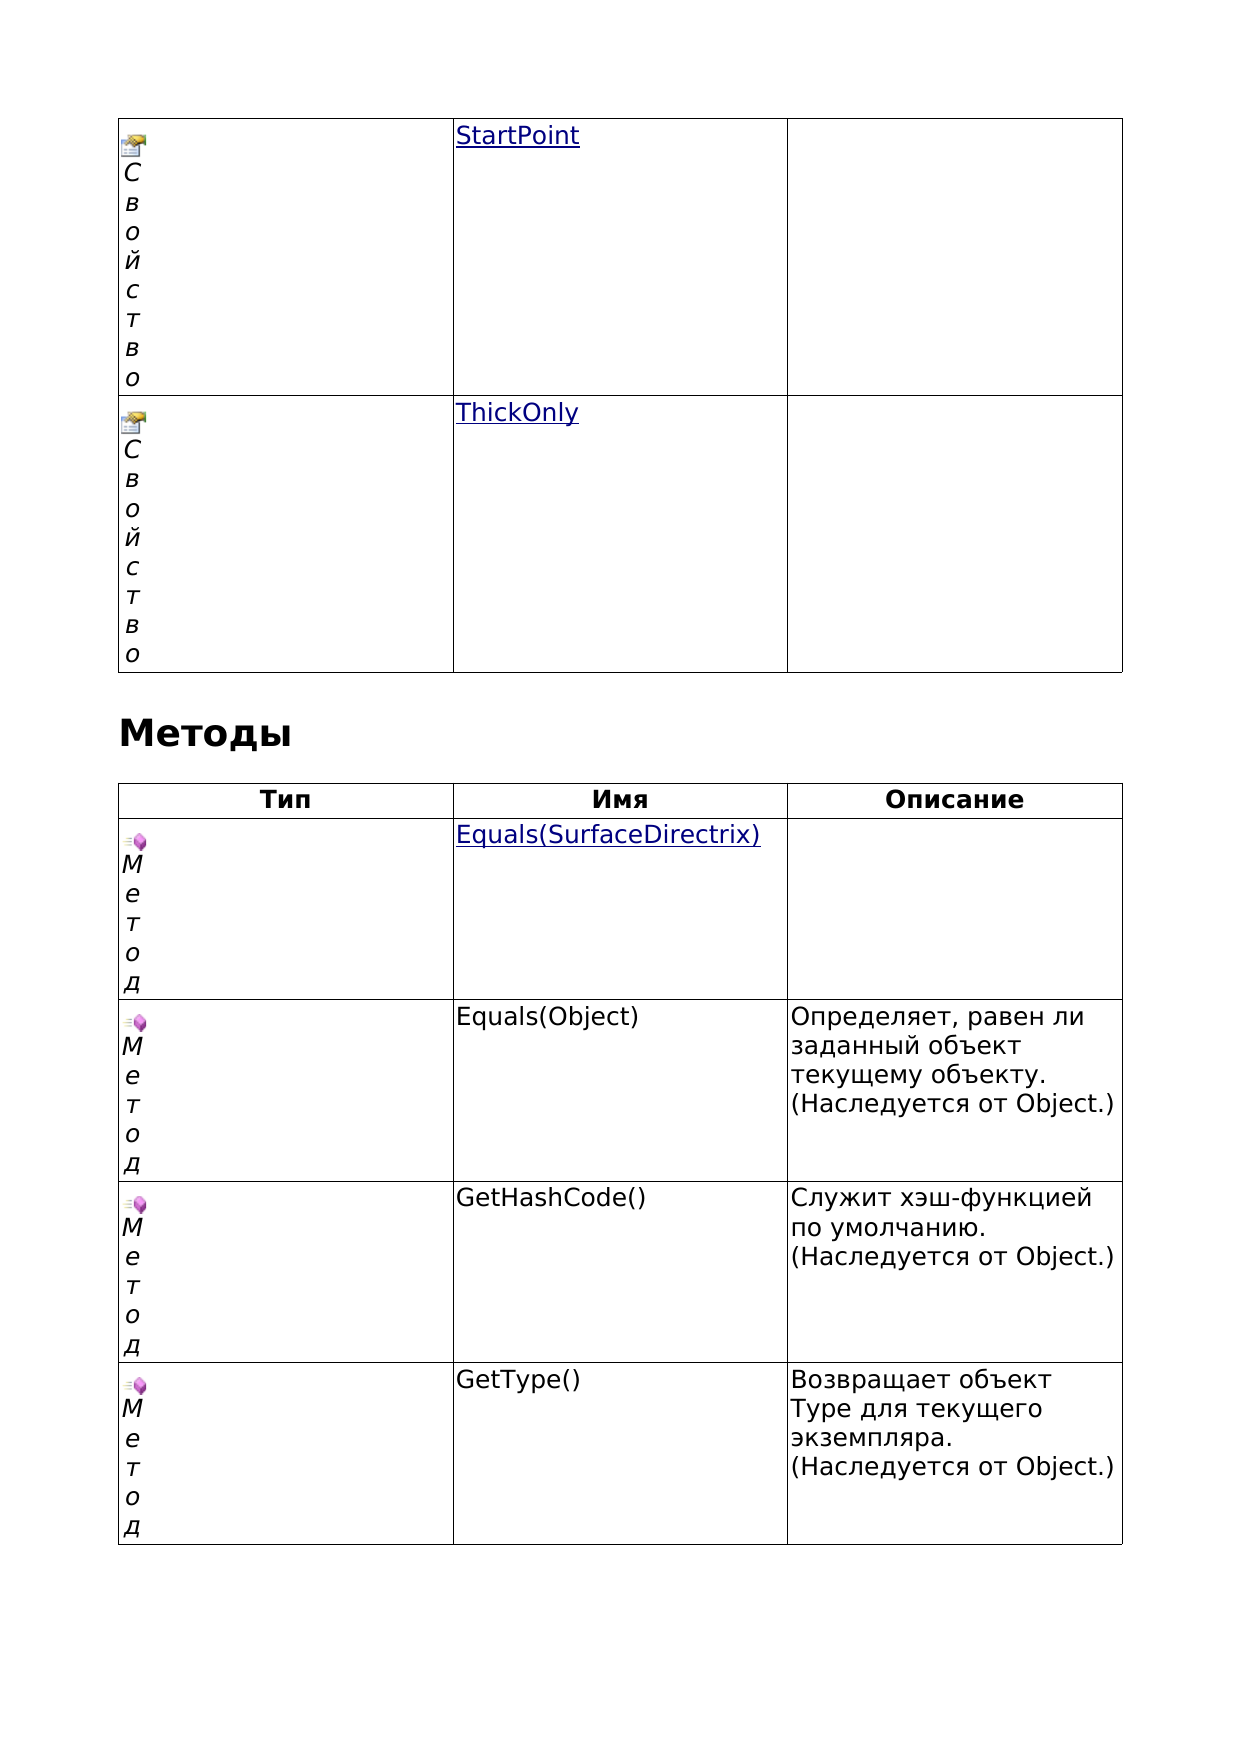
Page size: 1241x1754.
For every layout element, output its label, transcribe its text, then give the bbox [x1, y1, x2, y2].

table_cell [788, 119, 1122, 395]
picture [121, 410, 147, 436]
table_header Имя [454, 784, 787, 818]
table_cell [119, 819, 453, 999]
table_cell [788, 819, 1122, 999]
picture [121, 133, 147, 159]
table_cell Equals(SurfaceDirectrix) [454, 819, 787, 999]
picture [121, 1196, 147, 1214]
table_cell Возвращает объект Type для текущего экземпляра. (Наследуется от Object.) [788, 1363, 1122, 1543]
table_cell Определяет, равен ли заданный объект текущему объекту. (Наследуется от Object.) [788, 1000, 1122, 1181]
table_header Описание [788, 784, 1122, 818]
table_cell Служит хэш-функцией по умолчанию. (Наследуется от Object.) [788, 1182, 1122, 1362]
picture [121, 833, 147, 851]
table_cell GetType() [454, 1363, 787, 1543]
table_header Тип [119, 784, 453, 818]
table_cell StartPoint [454, 119, 787, 395]
table_cell [119, 1182, 453, 1362]
picture [121, 1014, 147, 1032]
table_cell [119, 1363, 453, 1543]
table_cell ThickOnly [454, 396, 787, 672]
table_cell [119, 1000, 453, 1181]
table_cell [119, 396, 453, 672]
subtitle Методы [118, 712, 1122, 755]
table_cell [788, 396, 1122, 672]
picture [121, 1377, 147, 1395]
table_cell Equals(Object) [454, 1000, 787, 1181]
table_cell GetHashCode() [454, 1182, 787, 1362]
table_cell [119, 119, 453, 395]
